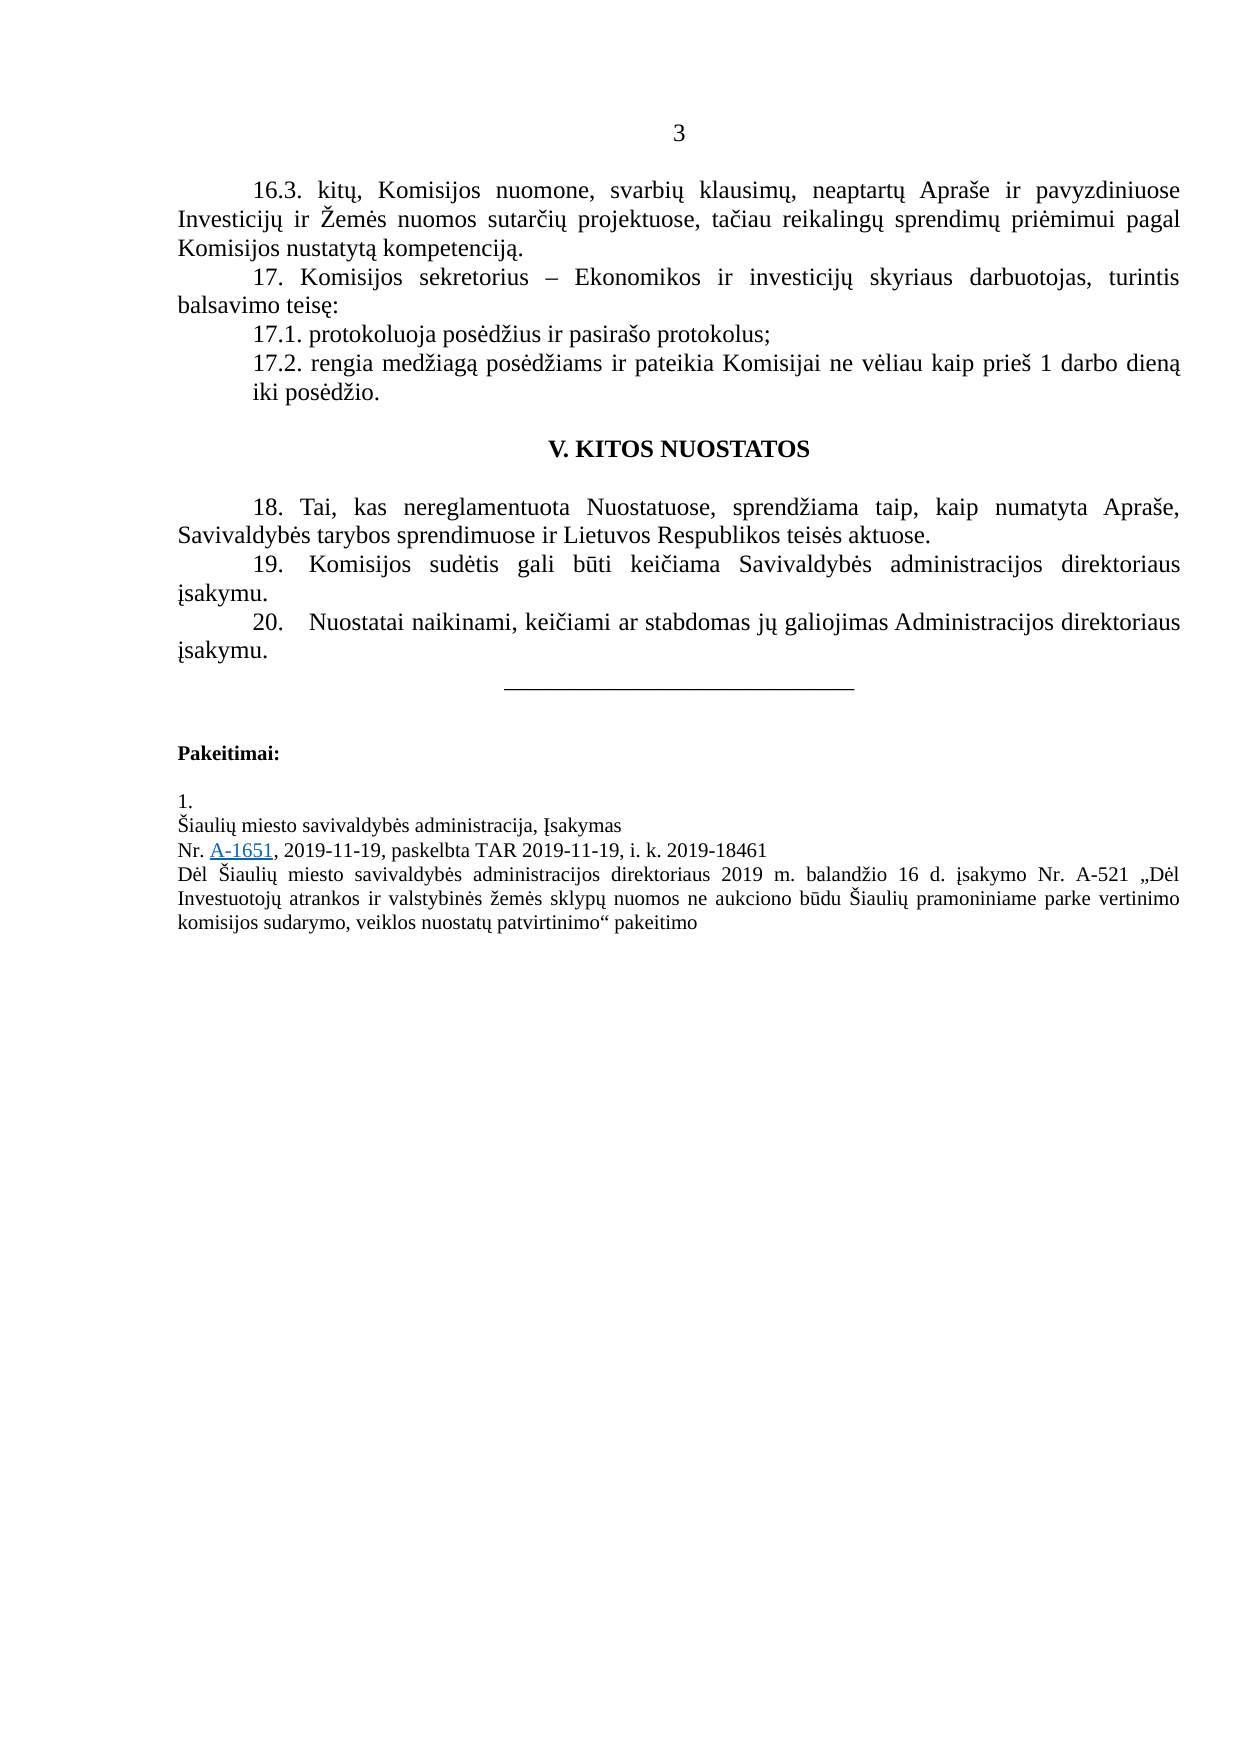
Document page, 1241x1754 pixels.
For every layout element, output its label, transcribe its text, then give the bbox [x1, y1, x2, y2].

text ____________________________ [177, 664, 1181, 693]
text Šiaulių miesto savivaldybės administracija, Įsakymas [177, 813, 1181, 837]
text V. KITOS NUOSTATOS [177, 434, 1181, 463]
text Dėl Šiaulių miesto savivaldybės administracijos direktoriaus 2019 m. balandžio 16 d. įsakymo Nr. A-521 „Dėl Investuotojų atrankos ir valstybinės žemės sklypų nuomos ne aukciono būdu Šiaulių pramoniniame parke vertinimo komisijos sudarymo, veiklos nuostatų patvirtinimo“ pakeitimo [177, 862, 1181, 934]
text Pakeitimai: [177, 741, 1181, 765]
text Nr. A-1651, 2019-11-19, paskelbta TAR 2019-11-19, i. k. 2019-18461 [177, 837, 1181, 862]
text 17.1. protokoluoja posėdžius ir pasirašo protokolus; [252, 319, 1181, 348]
text 17.2. rengia medžiagą posėdžiams ir pateikia Komisijai ne vėliau kaip prieš 1 darbo dieną iki posėdžio. [252, 348, 1181, 406]
text 20. Nuostatai naikinami, keičiami ar stabdomas jų galiojimas Administracijos direktoriaus įsakymu. [177, 607, 1181, 664]
text 19. Komisijos sudėtis gali būti keičiama Savivaldybės administracijos direktoriaus įsakymu. [177, 549, 1181, 607]
text 18. Tai, kas nereglamentuota Nuostatuose, sprendžiama taip, kaip numatyta Apraše, Savivaldybės tarybos sprendimuose ir Lietuvos Respublikos teisės aktuose. [177, 492, 1181, 549]
text 16.3. kitų, Komisijos nuomone, svarbių klausimų, neaptartų Apraše ir pavyzdiniuose Investicijų ir Žemės nuomos sutarčių projektuose, tačiau reikalingų sprendimų priėmimui pagal Komisijos nustatytą kompetenciją. [177, 176, 1181, 262]
text 1. [177, 789, 1181, 813]
text 17. Komisijos sekretorius – Ekonomikos ir investicijų skyriaus darbuotojas, turintis balsavimo teisę: [177, 262, 1181, 319]
